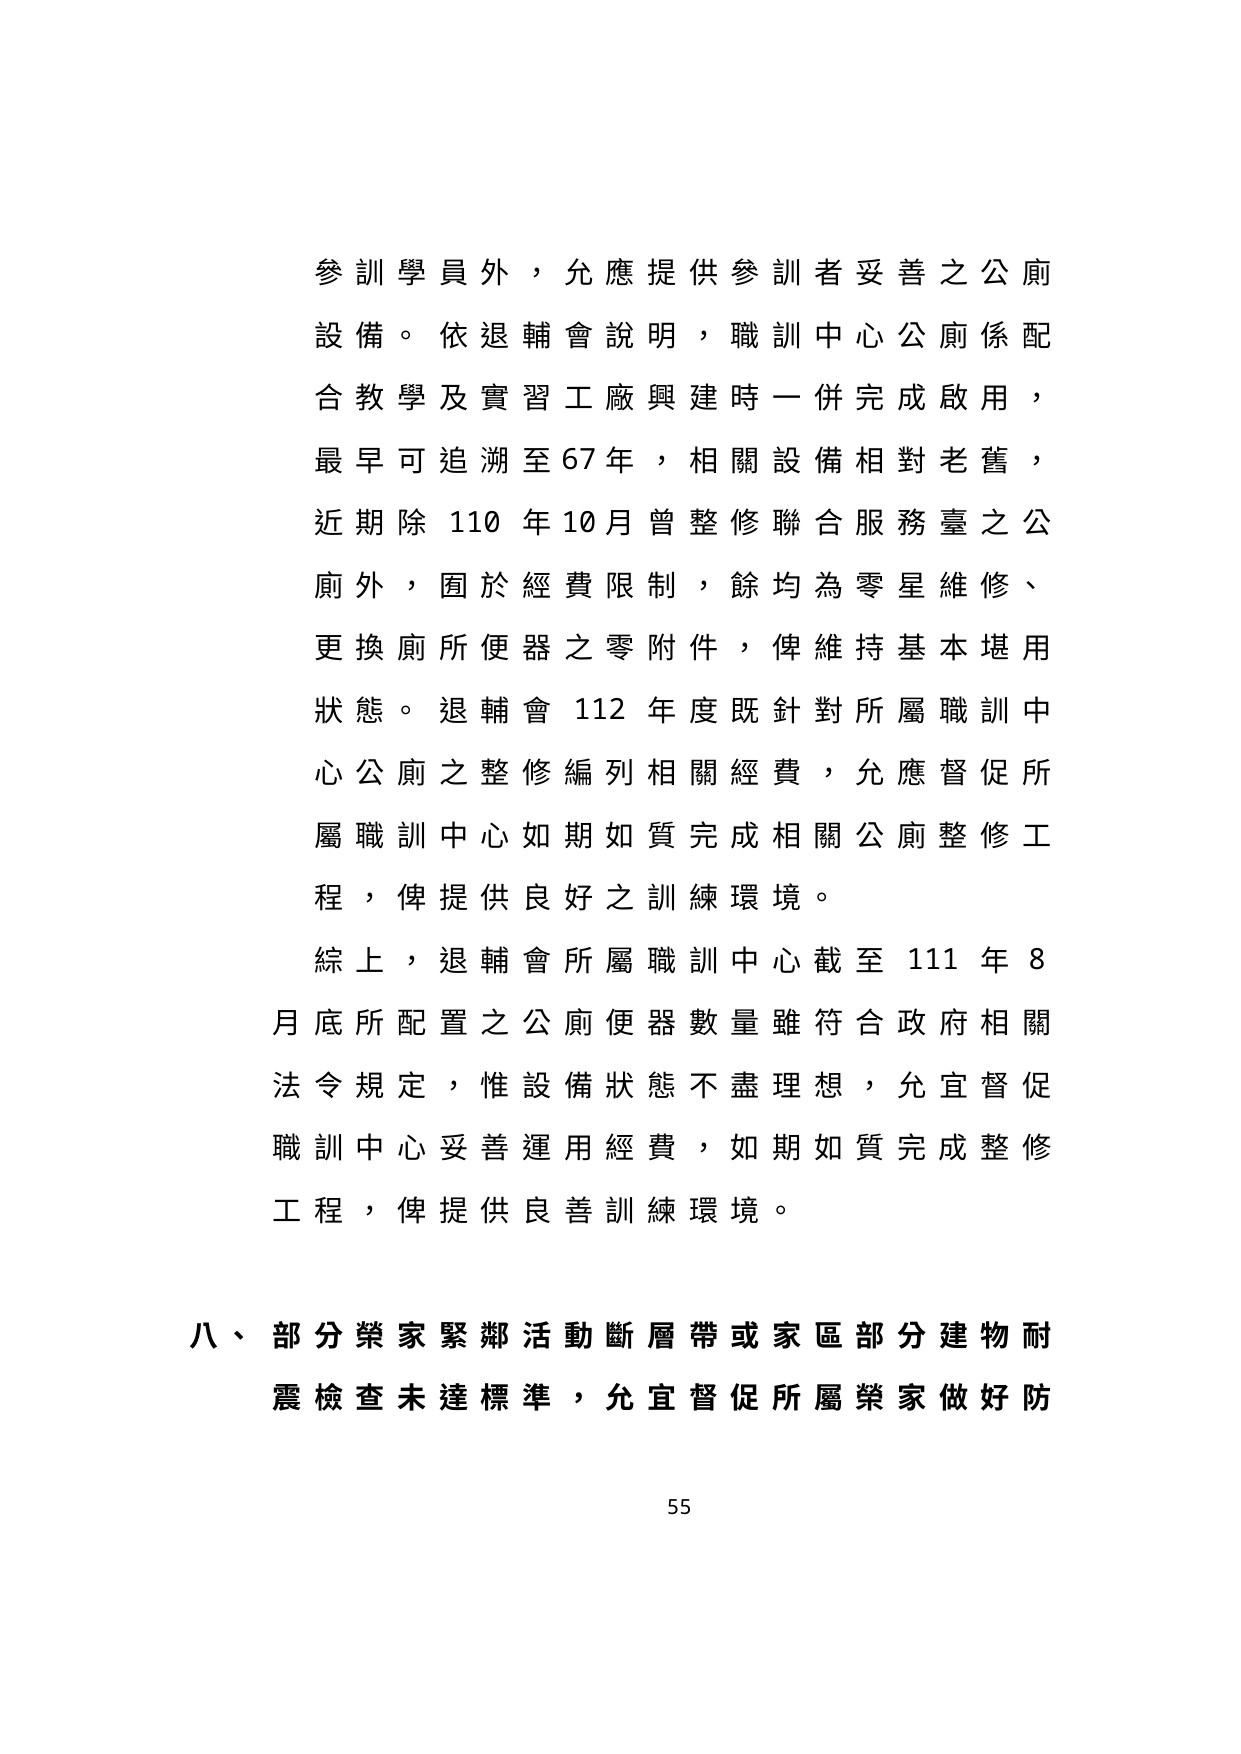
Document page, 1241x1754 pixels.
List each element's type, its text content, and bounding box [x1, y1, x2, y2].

text 八、部分榮家緊鄰活動斷層帶或家區部分建物耐震檢查未達標準，允宜督促所屬榮家做好防 [183, 1292, 1058, 1417]
text 參訓學員外，允應提供參訓者妥善之公廁設備。依退輔會說明，職訓中心公廁係配合教學及實習工廠興建時一併完成啟用，最早可追溯至67年，相關設備相對老舊，近期除110年10月曾整修聯合服務臺之公廁外，囿於經費限制，餘均為零星維修、更換廁所便器之零附件，俾維持基本堪用狀態。退輔會112年度既針對所屬職訓中心公廁之整修編列相關經費，允應督促所屬職訓中心如期如質完成相關公廁整修工程，俾提供良好之訓練環境。 [271, 229, 1058, 917]
text 綜上，退輔會所屬職訓中心截至111年8月底所配置之公廁便器數量雖符合政府相關法令規定，惟設備狀態不盡理想，允宜督促職訓中心妥善運用經費，如期如質完成整修工程，俾提供良善訓練環境。 [242, 917, 1058, 1229]
